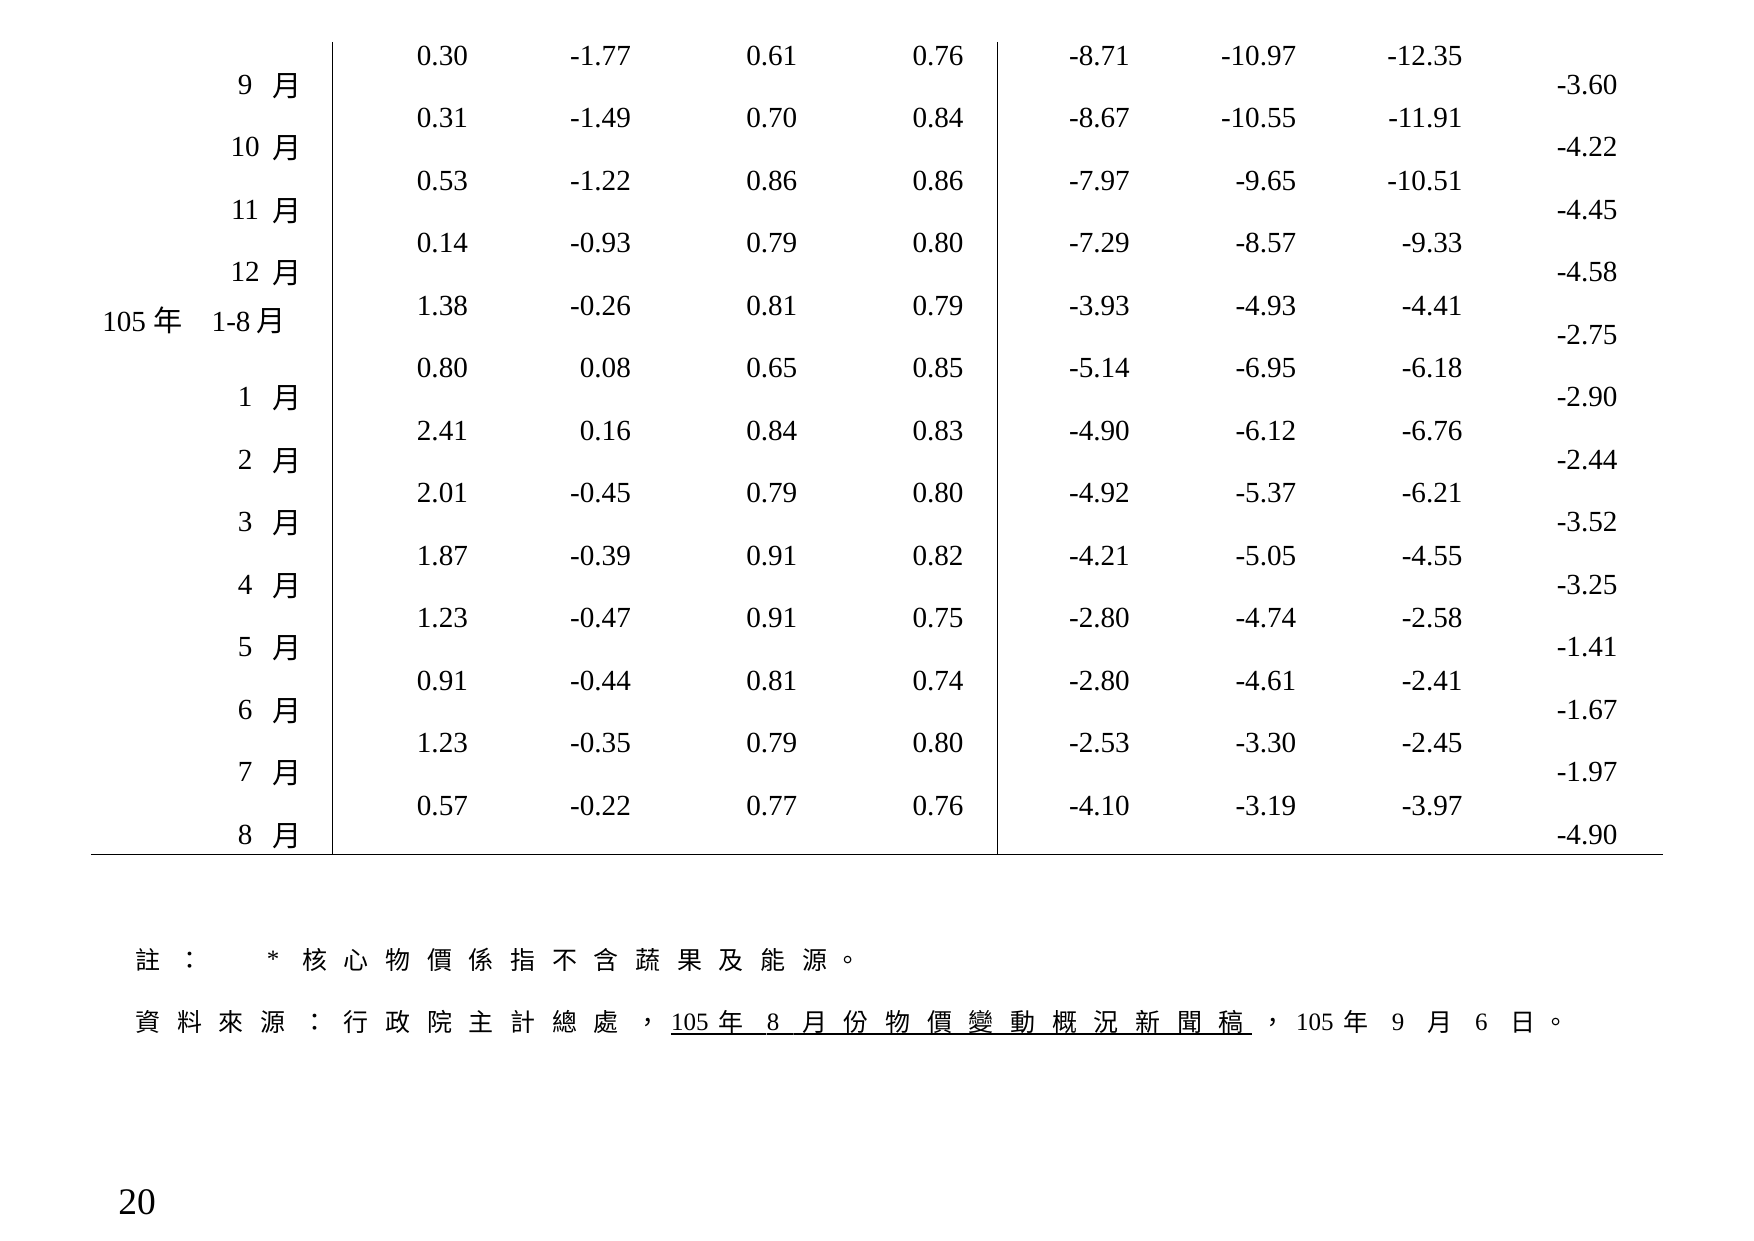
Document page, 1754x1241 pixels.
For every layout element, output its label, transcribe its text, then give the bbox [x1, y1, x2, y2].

table_cell 0.82 [831, 542, 997, 604]
table_cell -11.91 [1330, 104, 1497, 167]
table_cell 0.74 [831, 667, 997, 729]
table_cell 0.61 [665, 42, 831, 104]
table_cell -8.67 [998, 104, 1164, 167]
table_cell -3.30 [1164, 729, 1330, 792]
table_cell 3月 [91, 479, 332, 542]
table_cell 1.38 [333, 292, 502, 354]
table_cell -4.10 [998, 792, 1164, 854]
table_cell 0.80 [831, 229, 997, 292]
table_cell 2.41 [333, 417, 502, 479]
table_cell -2.45 [1330, 729, 1497, 792]
table_cell -2.53 [998, 729, 1164, 792]
table_cell 0.16 [502, 417, 665, 479]
table_cell -3.19 [1164, 792, 1330, 854]
table_cell -2.80 [998, 604, 1164, 667]
table_cell 0.84 [831, 104, 997, 167]
table_cell -2.90 [1497, 354, 1663, 417]
table_cell -4.90 [1497, 792, 1663, 854]
table_cell 0.91 [665, 542, 831, 604]
table_cell 12月 [91, 229, 332, 292]
table_cell -0.93 [502, 229, 665, 292]
table_cell -2.44 [1497, 417, 1663, 479]
table_cell -1.22 [502, 167, 665, 229]
table_cell -4.21 [998, 542, 1164, 604]
table_cell 105 年 1-8月 [91, 292, 332, 354]
table_cell -6.18 [1330, 354, 1497, 417]
table_cell 0.91 [333, 667, 502, 729]
table_cell -1.77 [502, 42, 665, 104]
table_cell 0.57 [333, 792, 502, 854]
table_cell 0.83 [831, 417, 997, 479]
table_cell -12.35 [1330, 42, 1497, 104]
table_cell -4.61 [1164, 667, 1330, 729]
table_cell -4.92 [998, 479, 1164, 542]
table_cell -5.05 [1164, 542, 1330, 604]
table_cell 10月 [91, 104, 332, 167]
table_cell -3.93 [998, 292, 1164, 354]
table_cell -1.41 [1497, 604, 1663, 667]
table_cell -0.47 [502, 604, 665, 667]
table_cell -1.49 [502, 104, 665, 167]
table_cell -5.37 [1164, 479, 1330, 542]
text 資料來源：行政院主計總處，105年8月份物價變動概況新聞稿，105年9月6日。 [127, 979, 1627, 1042]
table_cell -3.25 [1497, 542, 1663, 604]
table_cell -10.51 [1330, 167, 1497, 229]
table_cell -6.76 [1330, 417, 1497, 479]
table_cell 0.08 [502, 354, 665, 417]
table_cell 0.70 [665, 104, 831, 167]
table_cell 0.79 [665, 229, 831, 292]
table_cell 0.76 [831, 792, 997, 854]
table_cell -1.97 [1497, 729, 1663, 792]
table_cell -6.12 [1164, 417, 1330, 479]
table_cell -5.14 [998, 354, 1164, 417]
table_cell -2.80 [998, 667, 1164, 729]
table_cell 0.14 [333, 229, 502, 292]
table_cell -6.21 [1330, 479, 1497, 542]
table_cell 9月 [91, 42, 332, 104]
table_cell 0.84 [665, 417, 831, 479]
table_cell 1.87 [333, 542, 502, 604]
table_cell -9.65 [1164, 167, 1330, 229]
table_cell 0.86 [831, 167, 997, 229]
table_cell 0.31 [333, 104, 502, 167]
table_cell -4.45 [1497, 167, 1663, 229]
table_cell -6.95 [1164, 354, 1330, 417]
table_cell 0.86 [665, 167, 831, 229]
table_cell -9.33 [1330, 229, 1497, 292]
table_cell -0.44 [502, 667, 665, 729]
table_cell -0.39 [502, 542, 665, 604]
table_cell -10.97 [1164, 42, 1330, 104]
table_cell -0.22 [502, 792, 665, 854]
table_cell -0.26 [502, 292, 665, 354]
table_cell 11月 [91, 167, 332, 229]
table_cell 1月 [91, 354, 332, 417]
table_cell 0.85 [831, 354, 997, 417]
table_cell 6月 [91, 667, 332, 729]
table_cell 8月 [91, 792, 332, 854]
table_cell -0.35 [502, 729, 665, 792]
table_cell -0.45 [502, 479, 665, 542]
table_cell -2.58 [1330, 604, 1497, 667]
table_cell 0.75 [831, 604, 997, 667]
table_cell -4.90 [998, 417, 1164, 479]
table_cell -4.58 [1497, 229, 1663, 292]
table_cell -4.93 [1164, 292, 1330, 354]
table_cell -7.29 [998, 229, 1164, 292]
table_cell -2.41 [1330, 667, 1497, 729]
table_cell -10.55 [1164, 104, 1330, 167]
table_cell 0.79 [831, 292, 997, 354]
table_cell -3.52 [1497, 479, 1663, 542]
table_cell -4.22 [1497, 104, 1663, 167]
table_cell 0.76 [831, 42, 997, 104]
table_cell 0.65 [665, 354, 831, 417]
table_cell 2月 [91, 417, 332, 479]
table_cell 0.79 [665, 479, 831, 542]
table_cell -7.97 [998, 167, 1164, 229]
table_cell 0.80 [333, 354, 502, 417]
table_cell -8.57 [1164, 229, 1330, 292]
table_cell 1.23 [333, 604, 502, 667]
table_cell -8.71 [998, 42, 1164, 104]
table_cell -4.55 [1330, 542, 1497, 604]
table_cell 1.23 [333, 729, 502, 792]
table_cell -2.75 [1497, 292, 1663, 354]
table_cell 0.77 [665, 792, 831, 854]
table_cell 0.79 [665, 729, 831, 792]
table_cell -4.74 [1164, 604, 1330, 667]
table_cell 0.53 [333, 167, 502, 229]
table_cell -3.97 [1330, 792, 1497, 854]
table_cell 0.81 [665, 292, 831, 354]
table_cell -4.41 [1330, 292, 1497, 354]
table_cell 0.30 [333, 42, 502, 104]
table_cell -3.60 [1497, 42, 1663, 104]
table_cell 0.91 [665, 604, 831, 667]
text 註： *核心物價係指不含蔬果及能源。 [127, 917, 1627, 979]
table_cell 0.80 [831, 729, 997, 792]
table_cell 0.81 [665, 667, 831, 729]
table_cell -1.67 [1497, 667, 1663, 729]
table_cell 2.01 [333, 479, 502, 542]
table_cell 5月 [91, 604, 332, 667]
table_cell 7月 [91, 729, 332, 792]
table_cell 0.80 [831, 479, 997, 542]
table_cell 4月 [91, 542, 332, 604]
